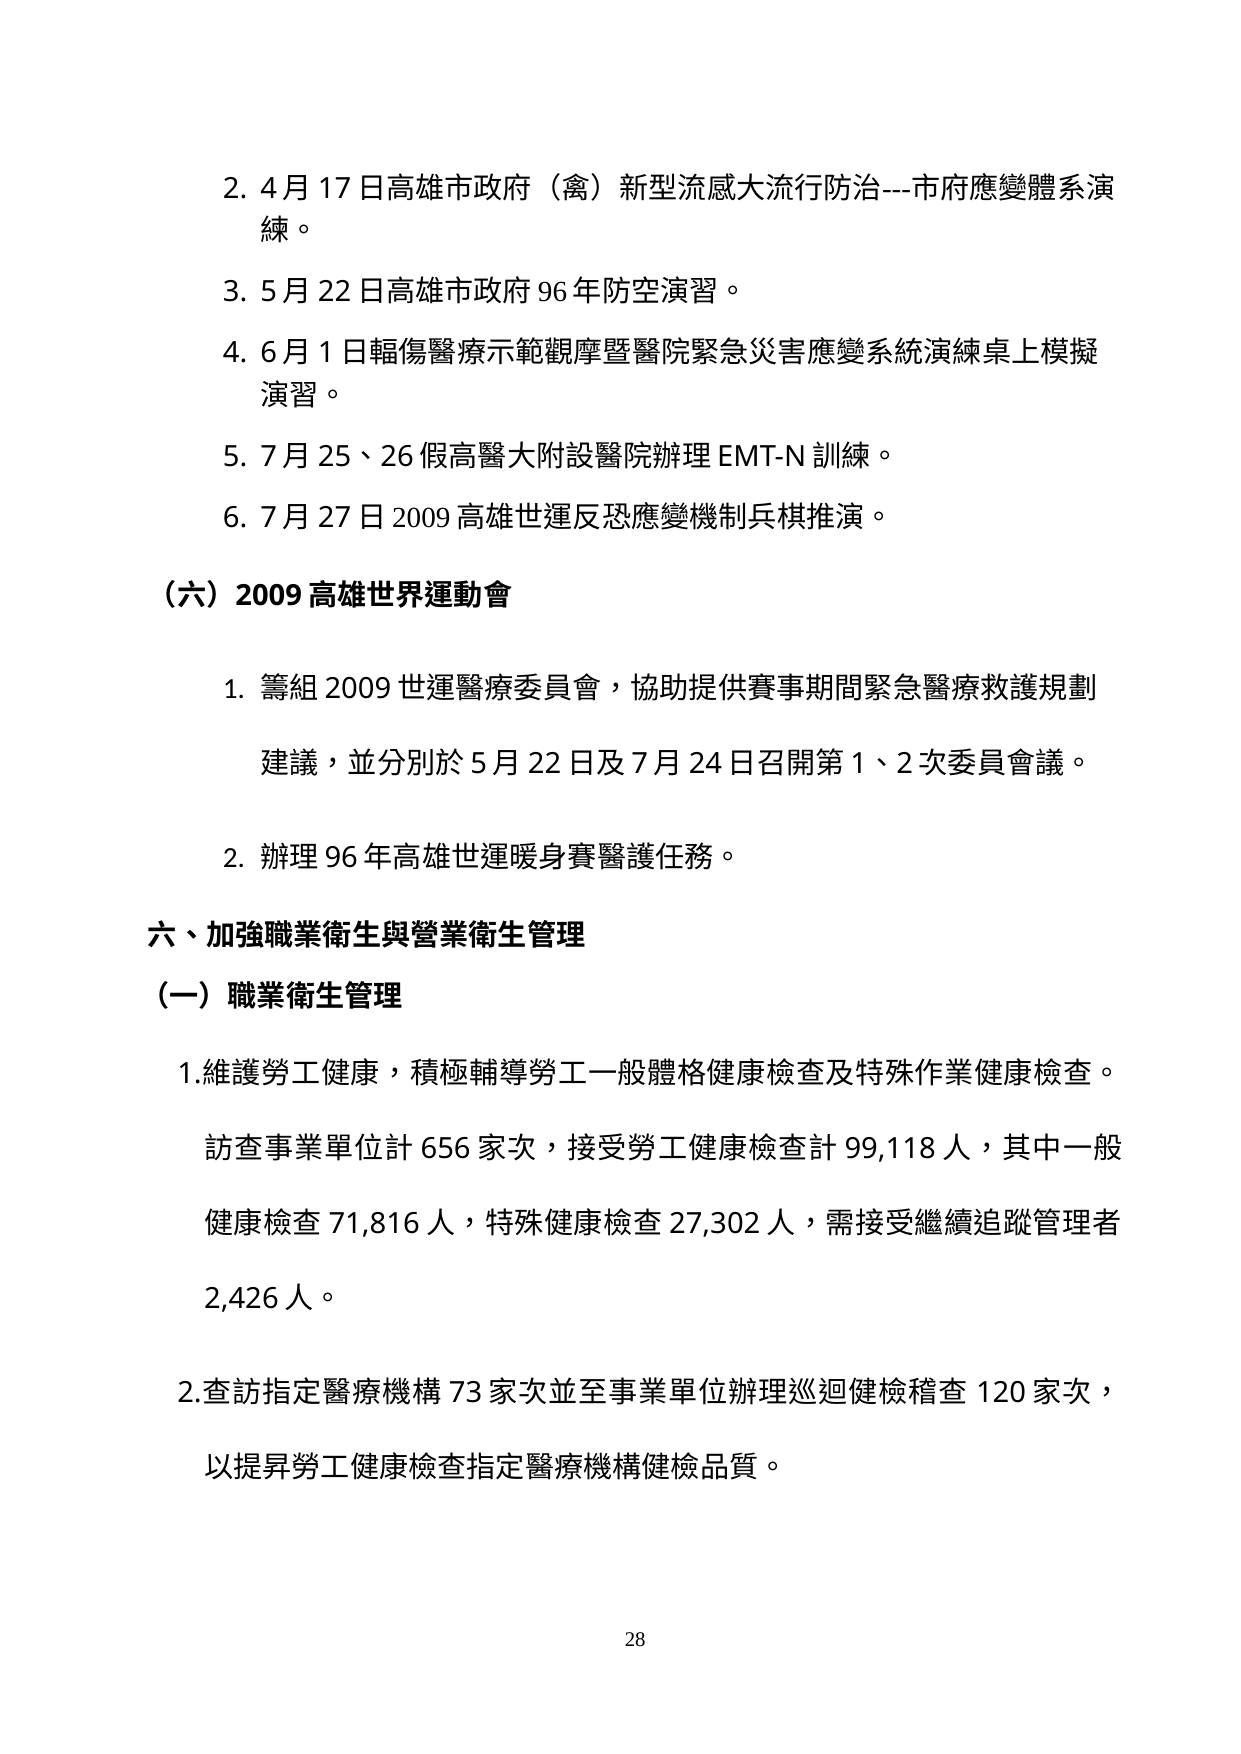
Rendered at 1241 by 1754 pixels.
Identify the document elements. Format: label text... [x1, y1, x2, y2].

text （一）職業衛生管理 [140, 972, 1122, 1014]
list 7月25、26假高醫大附設醫院辦理EMT-N訓練。 [223, 432, 1122, 475]
list 辦理96年高雄世運暖身賽醫護任務。 [223, 817, 1122, 892]
list 籌組2009世運醫療委員會，協助提供賽事期間緊急醫療救護規劃建議，並分別於5月22日及7月24日召開第1、2次委員會議。 [223, 648, 1122, 798]
list 5月22日高雄市政府96年防空演習。 [223, 268, 1122, 310]
text 1.維護勞工健康，積極輔導勞工一般體格健康檢查及特殊作業健康檢查。訪查事業單位計656家次，接受勞工健康檢查計99,118人，其中一般健康檢查71,816人，特殊健康檢查27,302人，需接受繼續追蹤管理者2,426人。 [177, 1033, 1122, 1333]
list 4月17日高雄市政府（禽）新型流感大流行防治---市府應變體系演練。 [223, 164, 1122, 249]
text 六、加強職業衛生與營業衛生管理 [148, 911, 1122, 953]
text （六）2009高雄世界運動會 [148, 555, 1122, 630]
list 6月1日輻傷醫療示範觀摩暨醫院緊急災害應變系統演練桌上模擬演習。 [223, 329, 1122, 414]
list 7月27日2009高雄世運反恐應變機制兵棋推演。 [223, 494, 1122, 536]
text 2.查訪指定醫療機構73家次並至事業單位辦理巡迴健檢稽查120家次，以提昇勞工健康檢查指定醫療機構健檢品質。 [177, 1352, 1122, 1502]
